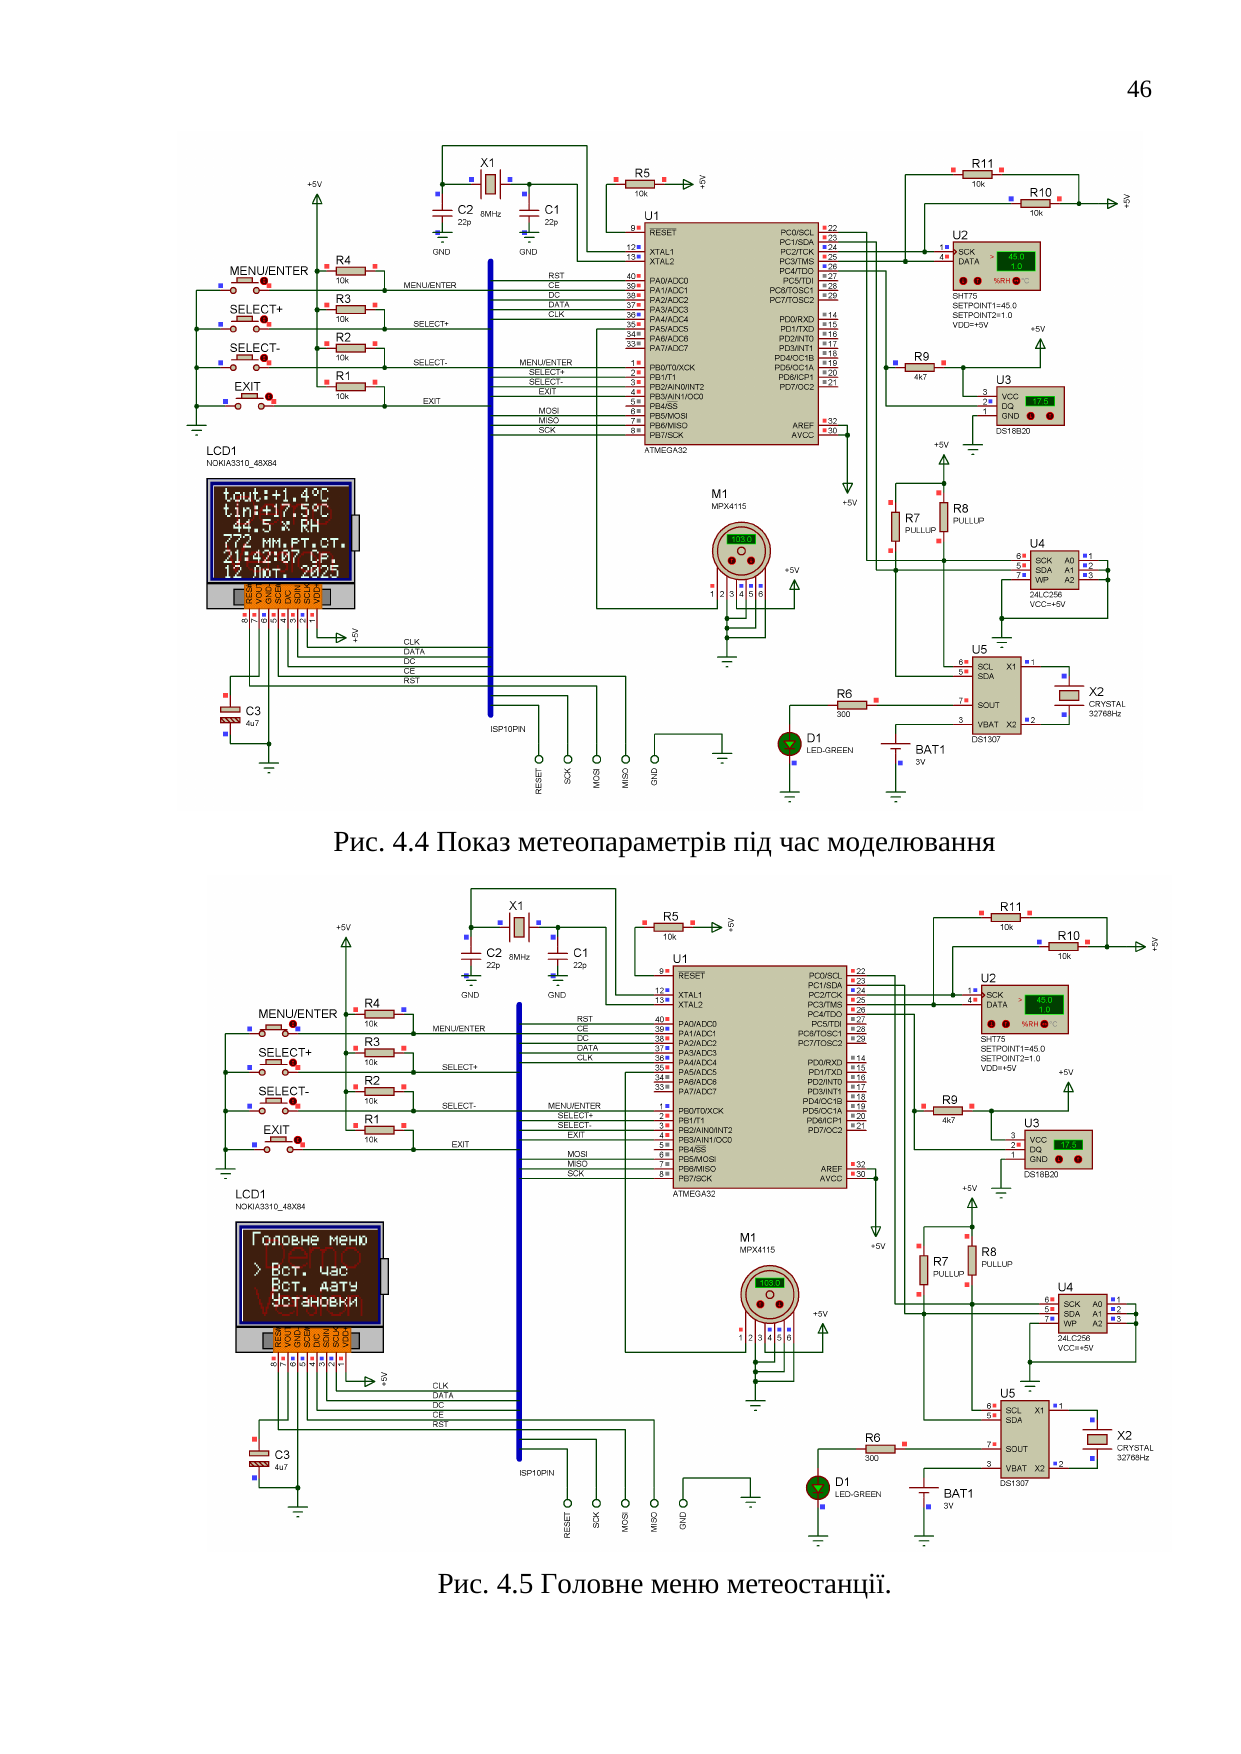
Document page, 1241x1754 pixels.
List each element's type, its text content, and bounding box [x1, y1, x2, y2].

picture [206, 875, 1173, 1552]
picture [177, 131, 1143, 811]
text Рис. 4.5 Головне меню метеостанції. [177, 1566, 1152, 1600]
text Рис. 4.4 Показ метеопараметрів під час моделювання [177, 824, 1152, 858]
